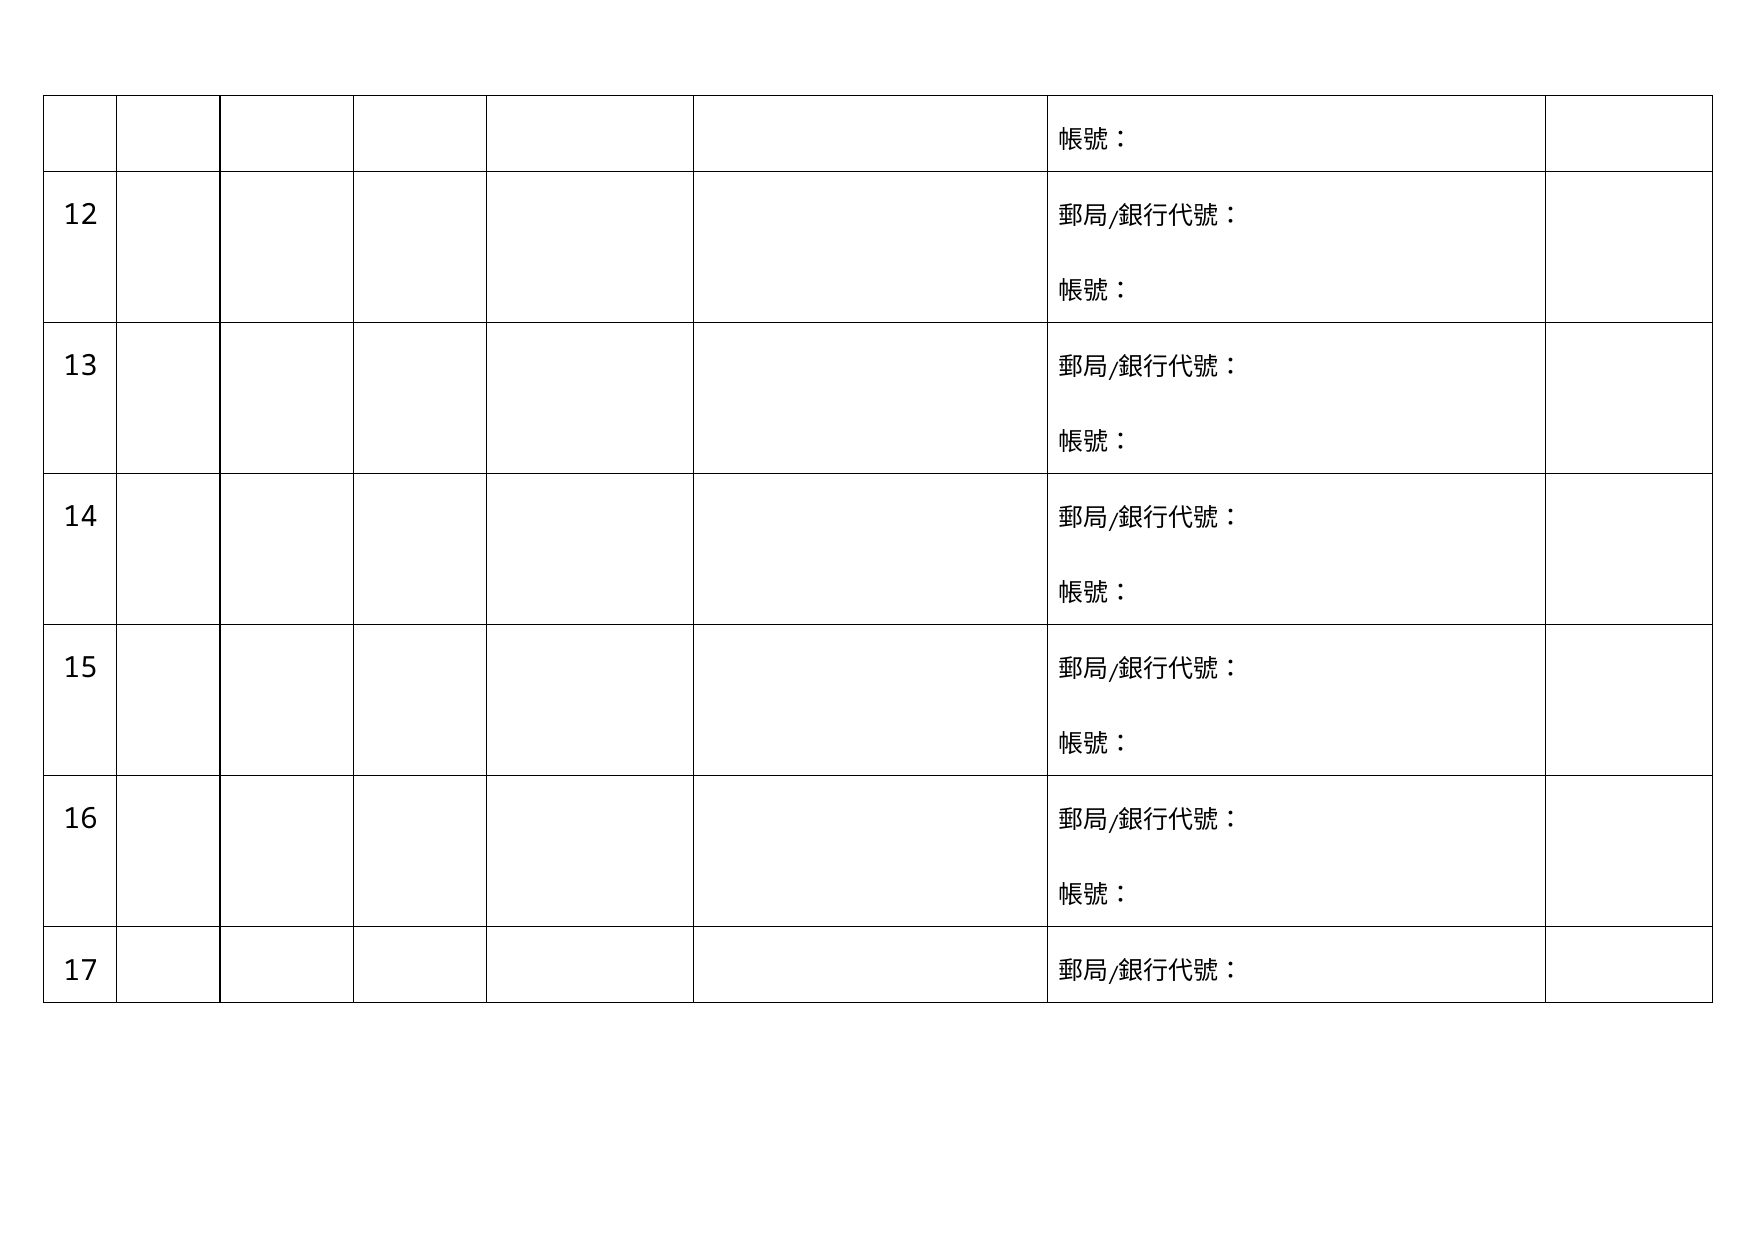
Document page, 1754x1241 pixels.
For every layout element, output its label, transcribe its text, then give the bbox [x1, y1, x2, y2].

table_cell [354, 323, 486, 473]
table_cell [221, 96, 353, 171]
table_cell 17 [44, 927, 116, 1002]
table_cell [487, 323, 693, 473]
table_cell [1546, 323, 1712, 473]
table_cell [221, 474, 353, 624]
table_cell [354, 474, 486, 624]
table_cell [354, 927, 486, 1002]
table_cell 郵局/銀行代號： 帳號： [1048, 776, 1545, 926]
table_cell [1546, 96, 1712, 171]
table_cell [487, 172, 693, 322]
table_cell [1546, 172, 1712, 322]
table_cell [117, 927, 219, 1002]
table_cell [1546, 927, 1712, 1002]
table_cell [1546, 625, 1712, 775]
table_cell [221, 625, 353, 775]
table_cell [221, 927, 353, 1002]
table_cell [354, 172, 486, 322]
table_cell 15 [44, 625, 116, 775]
table_cell [694, 96, 1047, 171]
table_cell [354, 96, 486, 171]
table_cell [354, 776, 486, 926]
table_cell [1546, 474, 1712, 624]
table_cell 郵局/銀行代號： 帳號： [1048, 172, 1545, 322]
table_cell [117, 625, 219, 775]
table_cell [694, 927, 1047, 1002]
table_cell [117, 776, 219, 926]
table_cell [487, 927, 693, 1002]
table_cell [694, 474, 1047, 624]
table_cell [354, 625, 486, 775]
table_cell [117, 474, 219, 624]
table_cell 郵局/銀行代號： 帳號： [1048, 474, 1545, 624]
table_cell [44, 96, 116, 171]
table_cell [1546, 776, 1712, 926]
table_cell [487, 625, 693, 775]
table_cell 郵局/銀行代號： 帳號： [1048, 323, 1545, 473]
table_cell 12 [44, 172, 116, 322]
table_cell 郵局/銀行代號： 帳號： [1048, 625, 1545, 775]
table_cell [694, 172, 1047, 322]
table_cell [487, 776, 693, 926]
table_cell [694, 323, 1047, 473]
table_cell [221, 172, 353, 322]
table_cell [487, 96, 693, 171]
table_cell [221, 323, 353, 473]
table_cell [221, 776, 353, 926]
table_cell 郵局/銀行代號： [1048, 927, 1545, 1002]
table_cell 14 [44, 474, 116, 624]
table_cell [117, 96, 219, 171]
table_cell 13 [44, 323, 116, 473]
table_cell [487, 474, 693, 624]
table_cell [694, 625, 1047, 775]
table_cell [694, 776, 1047, 926]
table_cell [117, 172, 219, 322]
table_cell 16 [44, 776, 116, 926]
table_cell [117, 323, 219, 473]
table_cell 帳號： [1048, 96, 1545, 171]
